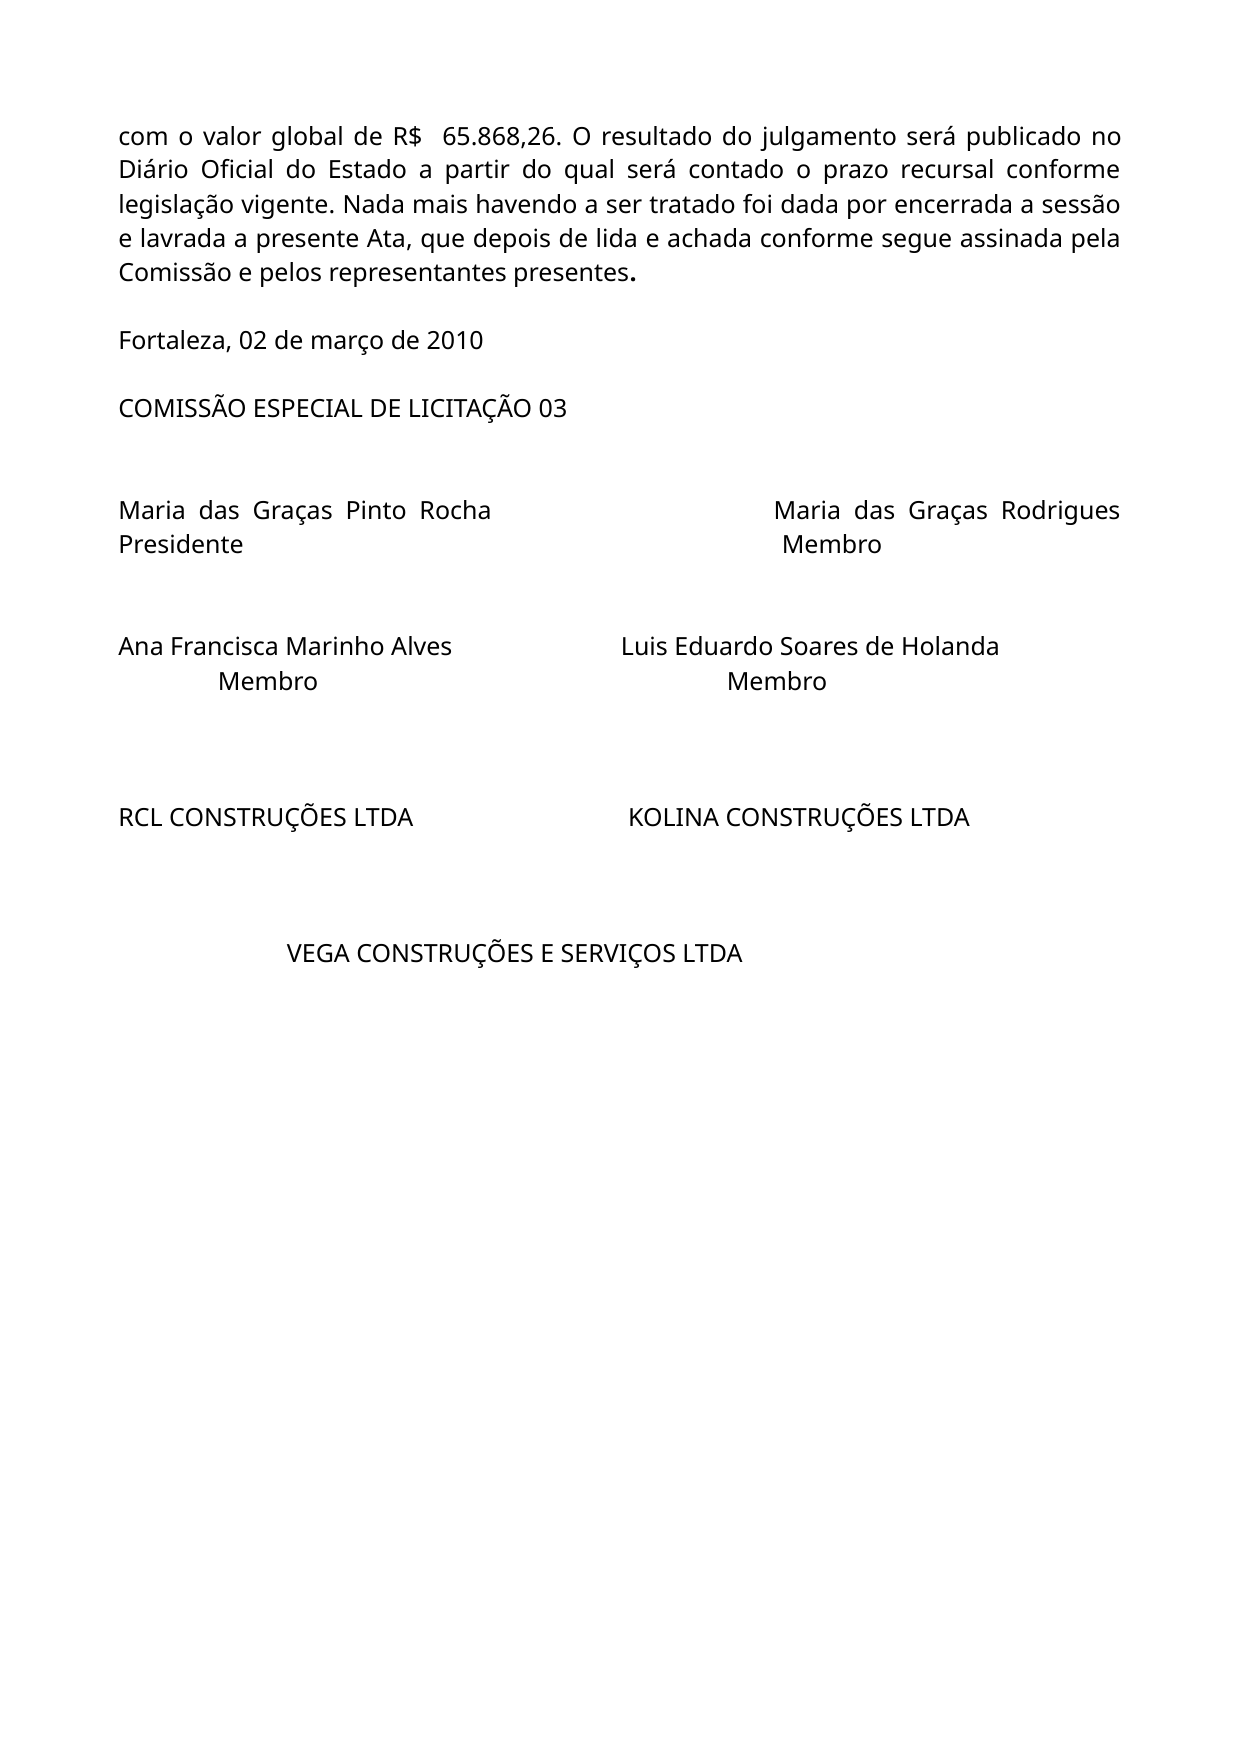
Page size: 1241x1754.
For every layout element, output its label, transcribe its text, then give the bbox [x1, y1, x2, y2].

text Fortaleza, 02 de março de 2010 [118, 322, 1122, 357]
text VEGA CONSTRUÇÕES E SERVIÇOS LTDA [118, 936, 1114, 970]
text RCL CONSTRUÇÕES LTDA KOLINA CONSTRUÇÕES LTDA [118, 799, 1114, 833]
text com o valor global de R$ 65.868,26. O resultado do julgamento será publicado no Diário Oficial do Estado a partir do qual será contado o prazo recursal conforme legislação vigente. Nada mais havendo a ser tratado foi dada por encerrada a sessão e lavrada a presente Ata, que depois de lida e achada conforme segue assinada pela Comissão e pelos representantes presentes. [118, 118, 1122, 288]
text Maria das Graças Pinto Rocha Maria das Graças Rodrigues Presidente Membro [118, 493, 1122, 561]
text Membro Membro [118, 663, 1122, 697]
text Ana Francisca Marinho Alves Luis Eduardo Soares de Holanda [118, 629, 1122, 663]
text COMISSÃO ESPECIAL DE LICITAÇÃO 03 [118, 391, 1122, 425]
